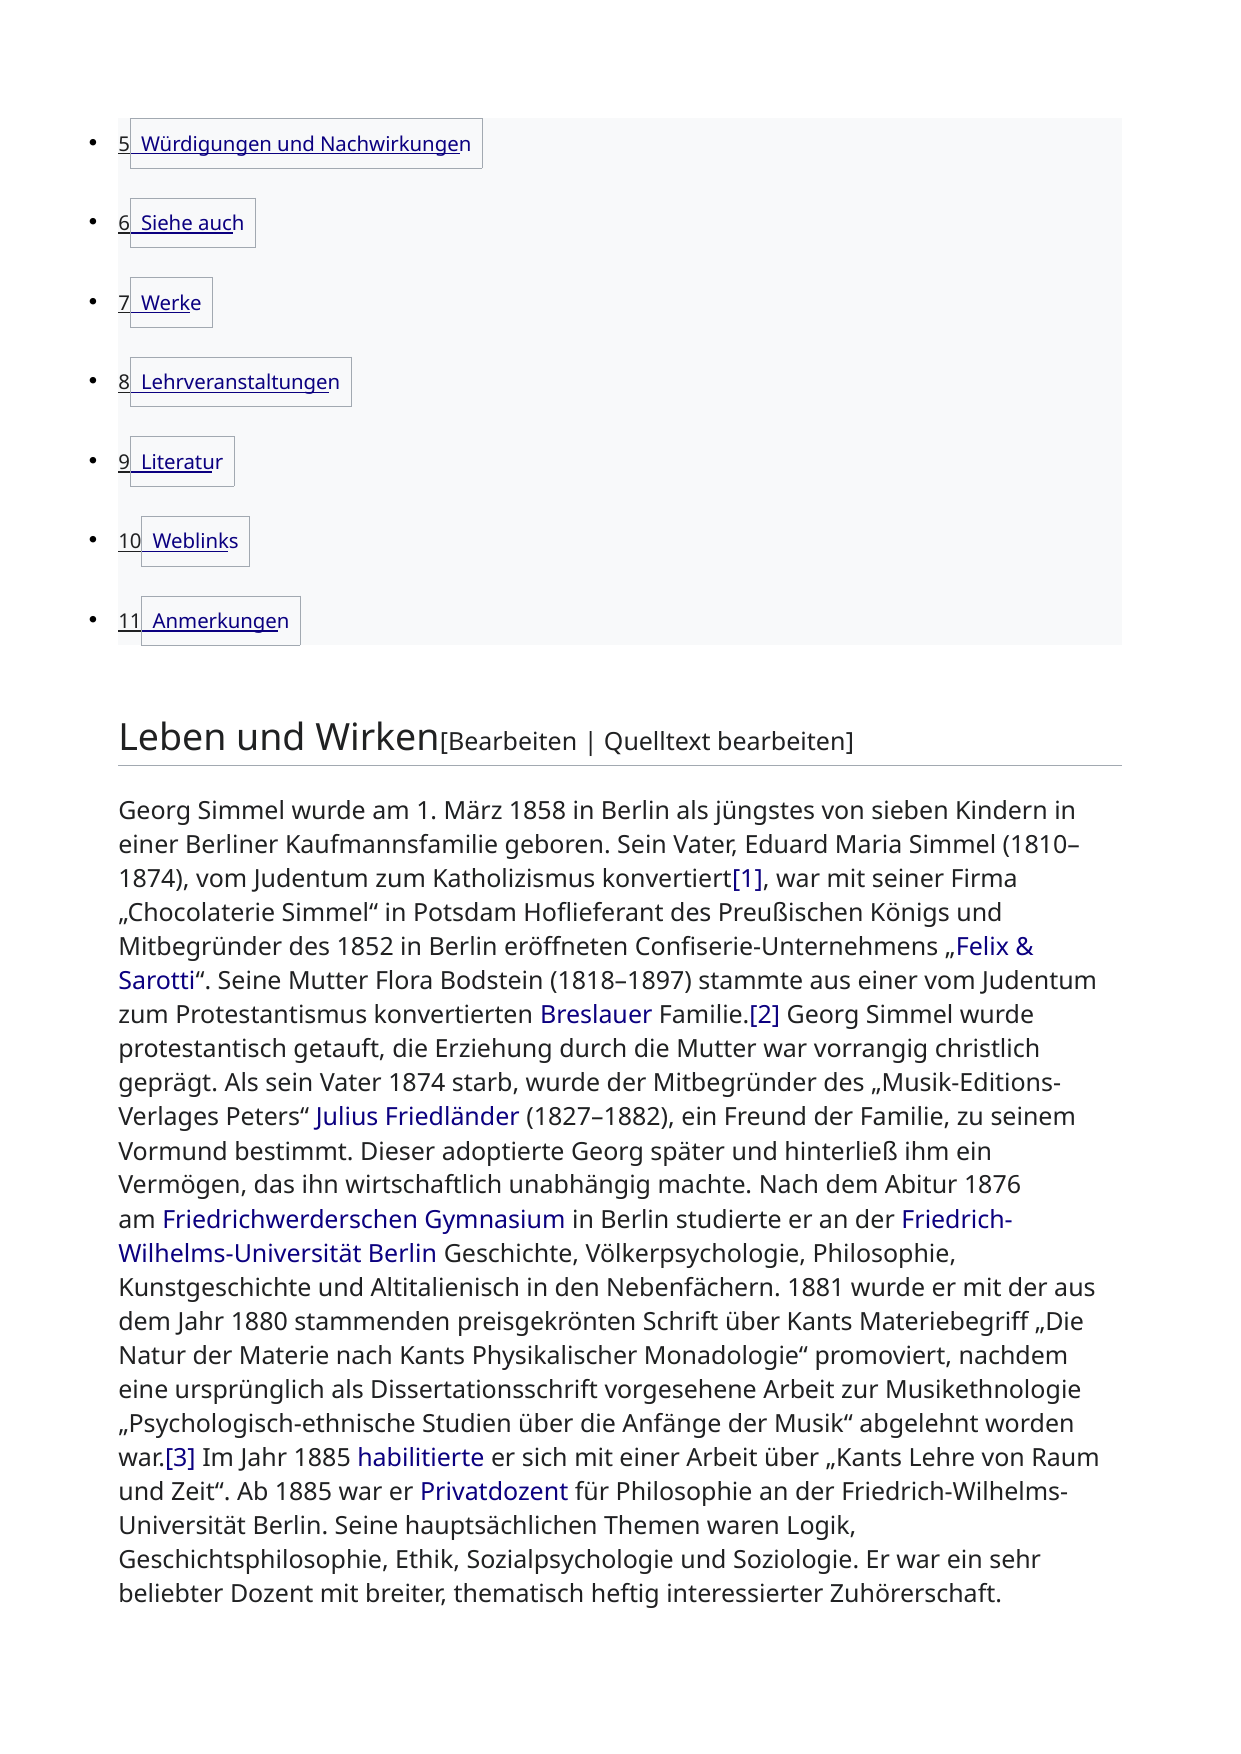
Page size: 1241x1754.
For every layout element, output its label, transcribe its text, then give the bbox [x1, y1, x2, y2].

list 6 [118, 198, 130, 232]
list 8 [118, 357, 130, 392]
list [235, 436, 1122, 486]
list [213, 277, 1122, 327]
list Anmerkungen [142, 597, 300, 645]
list 9 [118, 436, 130, 471]
subtitle Leben und Wirken[Bearbeiten | Quelltext bearbeiten] [118, 711, 1122, 765]
list [118, 313, 130, 327]
list [301, 596, 1122, 645]
list [256, 198, 1122, 247]
list [250, 516, 1122, 566]
list 11 [118, 596, 141, 630]
list Werke [131, 278, 212, 327]
list Lehrveranstaltungen [131, 358, 351, 406]
list [118, 552, 141, 566]
list Literatur [131, 437, 234, 486]
list 7 [118, 277, 130, 312]
list [352, 357, 1122, 407]
list Siehe auch [131, 199, 255, 247]
list 10 [118, 516, 141, 551]
list Weblinks [142, 517, 249, 566]
list [483, 118, 1122, 168]
list Würdigungen und Nachwirkungen [131, 119, 482, 168]
list 5 [118, 118, 130, 153]
text Georg Simmel wurde am 1. März 1858 in Berlin als jüngstes von sieben Kindern in einer Berliner Kaufmannsfamilie geboren. Sein Vater, Eduard Maria Simmel (1810–1874), vom Judentum zum Katholizismus konvertiert[1], war mit seiner Firma „Chocolaterie Simmel“ in Potsdam Hoflieferant des Preußischen Königs und Mitbegründer des 1852 in Berlin eröffneten Confiserie-Unternehmens „Felix & Sarotti“. Seine Mutter Flora Bodstein (1818–1897) stammte aus einer vom Judentum zum Protestantismus konvertierten Breslauer Familie.[2] Georg Simmel wurde protestantisch getauft, die Erziehung durch die Mutter war vorrangig christlich geprägt. Als sein Vater 1874 starb, wurde der Mitbegründer des „Musik-Editions-Verlages Peters“ Julius Friedländer (1827–1882), ein Freund der Familie, zu seinem Vormund bestimmt. Dieser adoptierte Georg später und hinterließ ihm ein Vermögen, das ihn wirtschaftlich unabhängig machte. Nach dem Abitur 1876 am Friedrichwerderschen Gymnasium in Berlin studierte er an der Friedrich-Wilhelms-Universität Berlin Geschichte, Völkerpsychologie, Philosophie, Kunstgeschichte und Altitalienisch in den Nebenfächern. 1881 wurde er mit der aus dem Jahr 1880 stammenden preisgekrönten Schrift über Kants Materiebegriff „Die Natur der Materie nach Kants Physikalischer Monadologie“ promoviert, nachdem eine ursprünglich als Dissertationsschrift vorgesehene Arbeit zur Musikethnologie „Psychologisch-ethnische Studien über die Anfänge der Musik“ abgelehnt worden war.[3] Im Jahr 1885 habilitierte er sich mit einer Arbeit über „Kants Lehre von Raum und Zeit“. Ab 1885 war er Privatdozent für Philosophie an der Friedrich-Wilhelms-Universität Berlin. Seine hauptsächlichen Themen waren Logik, Geschichtsphilosophie, Ethik, Sozialpsychologie und Soziologie. Er war ein sehr beliebter Dozent mit breiter, thematisch heftig interessierter Zuhörerschaft. [118, 792, 1122, 1610]
list [118, 632, 141, 645]
